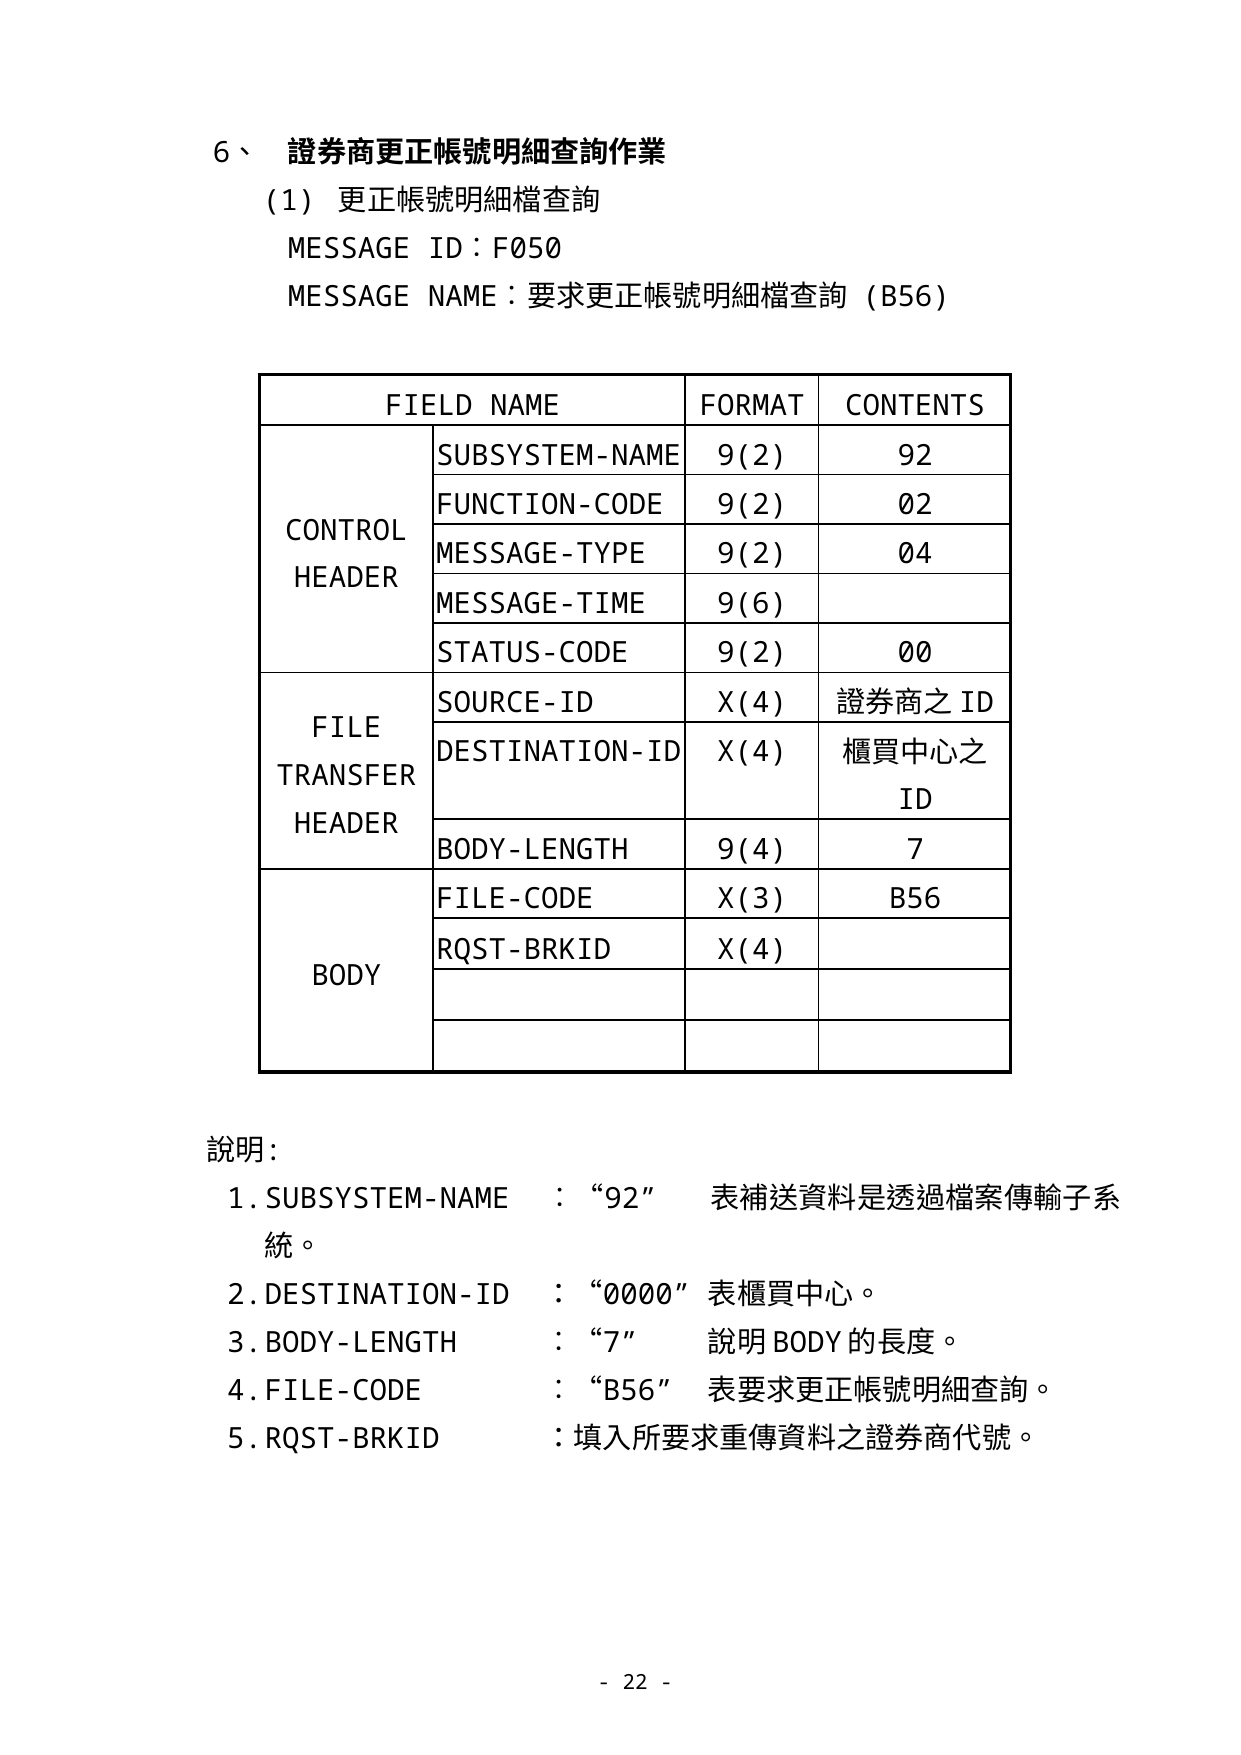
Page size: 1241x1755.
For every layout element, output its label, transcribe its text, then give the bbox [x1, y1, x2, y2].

table_header CONTENTS [819, 376, 1009, 424]
table_cell 9(2) [686, 525, 818, 572]
table_cell 9(2) [686, 624, 818, 671]
table_cell X(4) [686, 723, 818, 818]
table_cell RQST-BRKID [434, 919, 684, 968]
table_cell STATUS-CODE [434, 624, 684, 671]
table_cell X(3) [686, 870, 818, 917]
table_cell 證券商之ID [819, 673, 1009, 721]
list SUBSYSTEM-NAME ︰“92” 表補送資料是透過檔案傳輸子系統。 [227, 1169, 1122, 1265]
table_cell X(4) [686, 673, 818, 721]
table_cell 9(2) [686, 426, 818, 473]
text MESSAGE ID︰F050 [148, 219, 1122, 267]
table_cell MESSAGE-TYPE [434, 525, 684, 572]
list RQST-BRKID ：填入所要求重傳資料之證券商代號。 [227, 1409, 1122, 1457]
table_cell 02 [819, 475, 1009, 523]
list 證券商更正帳號明細查詢作業 [213, 123, 1122, 171]
table_cell 00 [819, 624, 1009, 671]
text MESSAGE NAME︰要求更正帳號明細檔查詢 (B56) [148, 267, 1122, 315]
table_cell 9(4) [686, 820, 818, 868]
table_cell [686, 1021, 818, 1070]
table_cell 9(6) [686, 574, 818, 622]
table_cell SOURCE-ID [434, 673, 684, 721]
table_cell BODY-LENGTH [434, 820, 684, 868]
table_cell B56 [819, 870, 1009, 917]
table_cell 04 [819, 525, 1009, 572]
table_cell [819, 970, 1009, 1019]
table_cell 櫃買中心之ID [819, 723, 1009, 818]
table_cell FILE-CODE [434, 870, 684, 917]
table_cell DESTINATION-ID [434, 723, 684, 818]
text 說明: [148, 1121, 1122, 1169]
table_cell [434, 970, 684, 1019]
table_cell [819, 574, 1009, 622]
table_header FORMAT [686, 376, 818, 424]
table_header FIELD NAME [261, 376, 684, 424]
table_cell [686, 970, 818, 1019]
table_cell [819, 919, 1009, 968]
table_cell 92 [819, 426, 1009, 473]
table_cell 7 [819, 820, 1009, 868]
table_cell SUBSYSTEM-NAME [434, 426, 684, 473]
table_cell FILE TRANSFER HEADER [261, 673, 432, 868]
table_cell CONTROL HEADER [261, 426, 432, 671]
list FILE-CODE ︰“B56” 表要求更正帳號明細查詢。 [227, 1361, 1122, 1409]
list DESTINATION-ID ：“0000” 表櫃買中心。 [227, 1265, 1122, 1313]
table_cell BODY [261, 870, 432, 1070]
table_cell [434, 1021, 684, 1070]
table_cell FUNCTION-CODE [434, 475, 684, 523]
table_cell X(4) [686, 919, 818, 968]
table_cell 9(2) [686, 475, 818, 523]
list BODY-LENGTH ︰“7” 說明BODY的長度。 [227, 1313, 1122, 1361]
table_cell MESSAGE-TIME [434, 574, 684, 622]
list 更正帳號明細檔查詢 [263, 171, 1122, 219]
table_cell [819, 1021, 1009, 1070]
